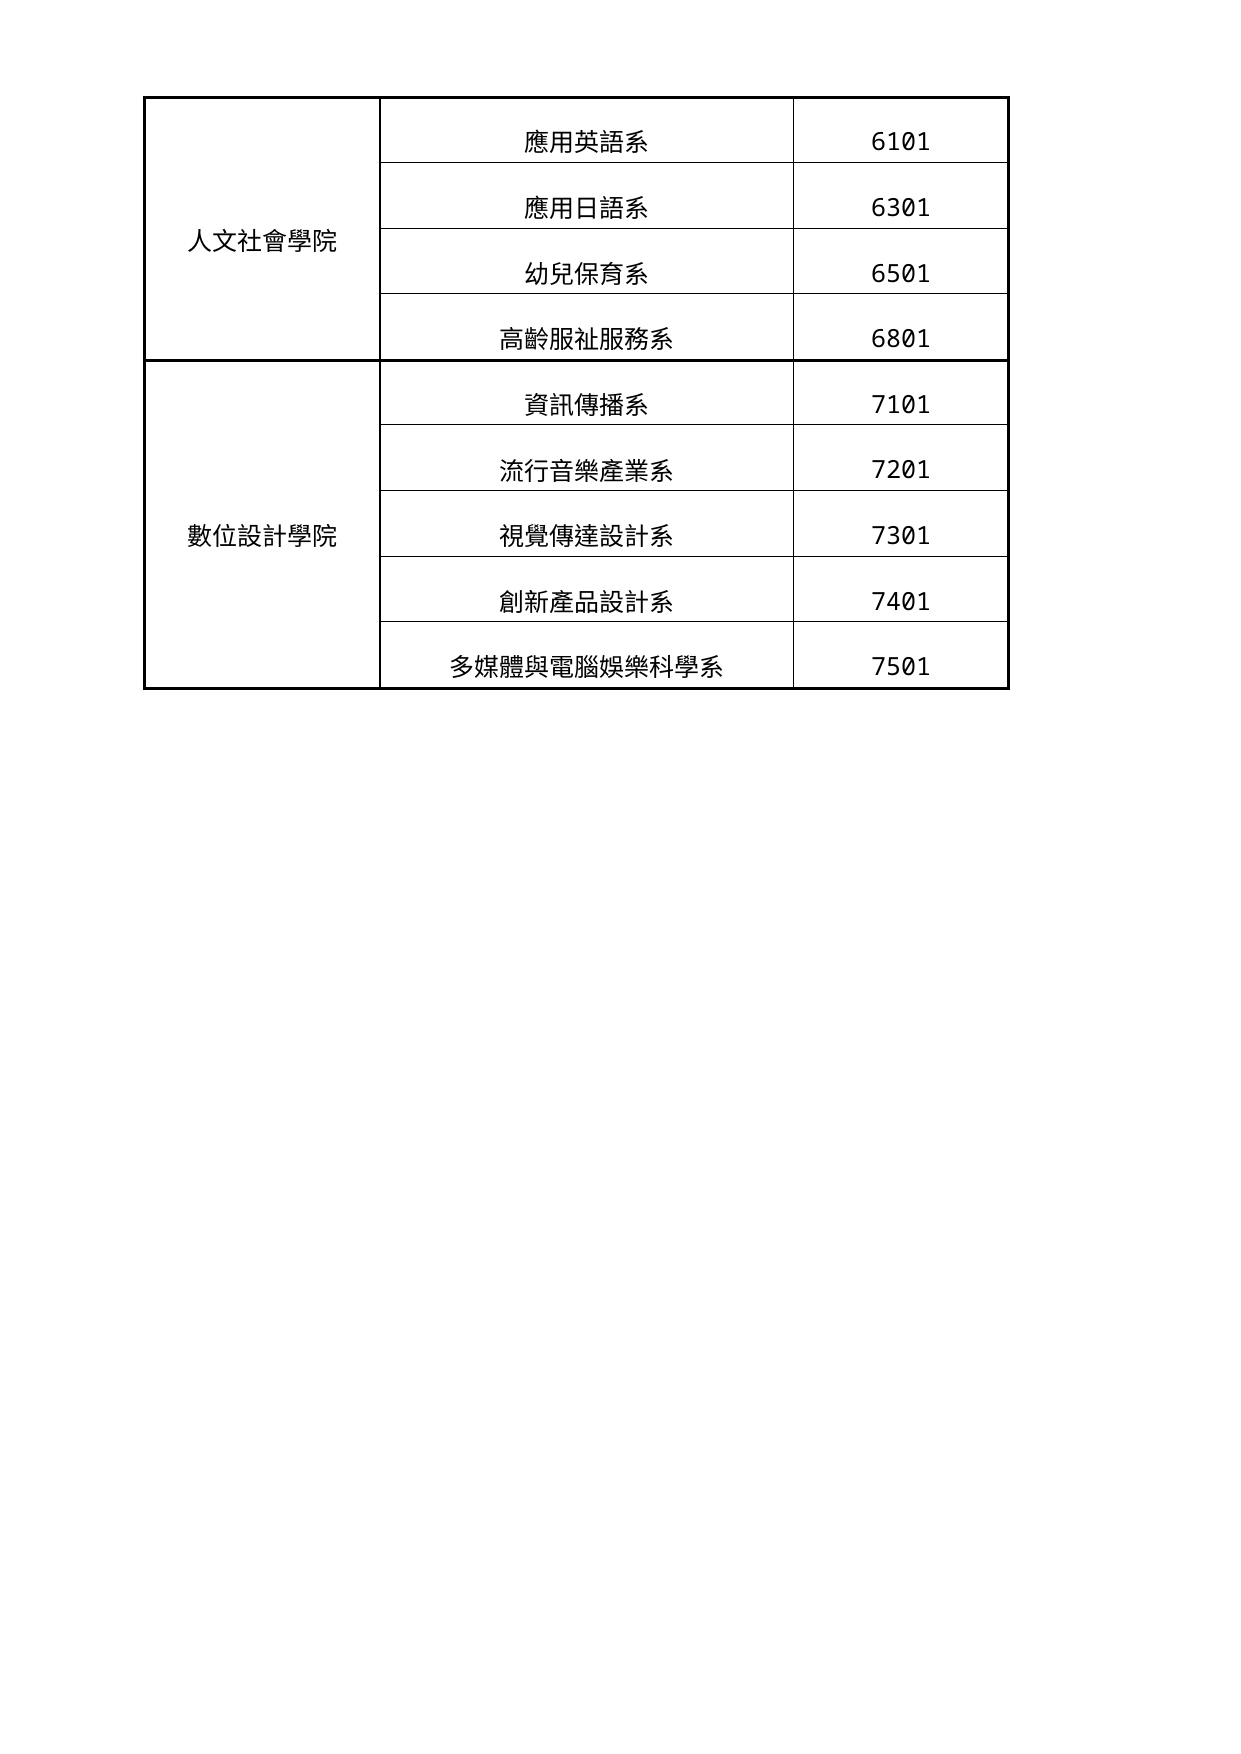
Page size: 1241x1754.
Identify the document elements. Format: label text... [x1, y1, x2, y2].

table_cell 7101 [794, 362, 1007, 424]
table_cell 應用英語系 [381, 99, 793, 162]
table_cell 流行音樂產業系 [381, 425, 793, 490]
table_cell 多媒體與電腦娛樂科學系 [381, 622, 793, 687]
table_cell 6101 [794, 99, 1007, 162]
table_cell 7201 [794, 425, 1007, 490]
table_cell 幼兒保育系 [381, 229, 793, 293]
table_cell 資訊傳播系 [381, 362, 793, 424]
table_cell 6301 [794, 163, 1007, 227]
table_cell 創新產品設計系 [381, 557, 793, 621]
table_cell 人文社會學院 [146, 99, 379, 359]
table_cell 數位設計學院 [146, 362, 379, 687]
table_cell 7401 [794, 557, 1007, 621]
table_cell 7301 [794, 491, 1007, 556]
table_cell 視覺傳達設計系 [381, 491, 793, 556]
table_cell 高齡服祉服務系 [381, 294, 793, 359]
table_cell 6501 [794, 229, 1007, 293]
table_cell 6801 [794, 294, 1007, 359]
table_cell 應用日語系 [381, 163, 793, 227]
table_cell 7501 [794, 622, 1007, 687]
